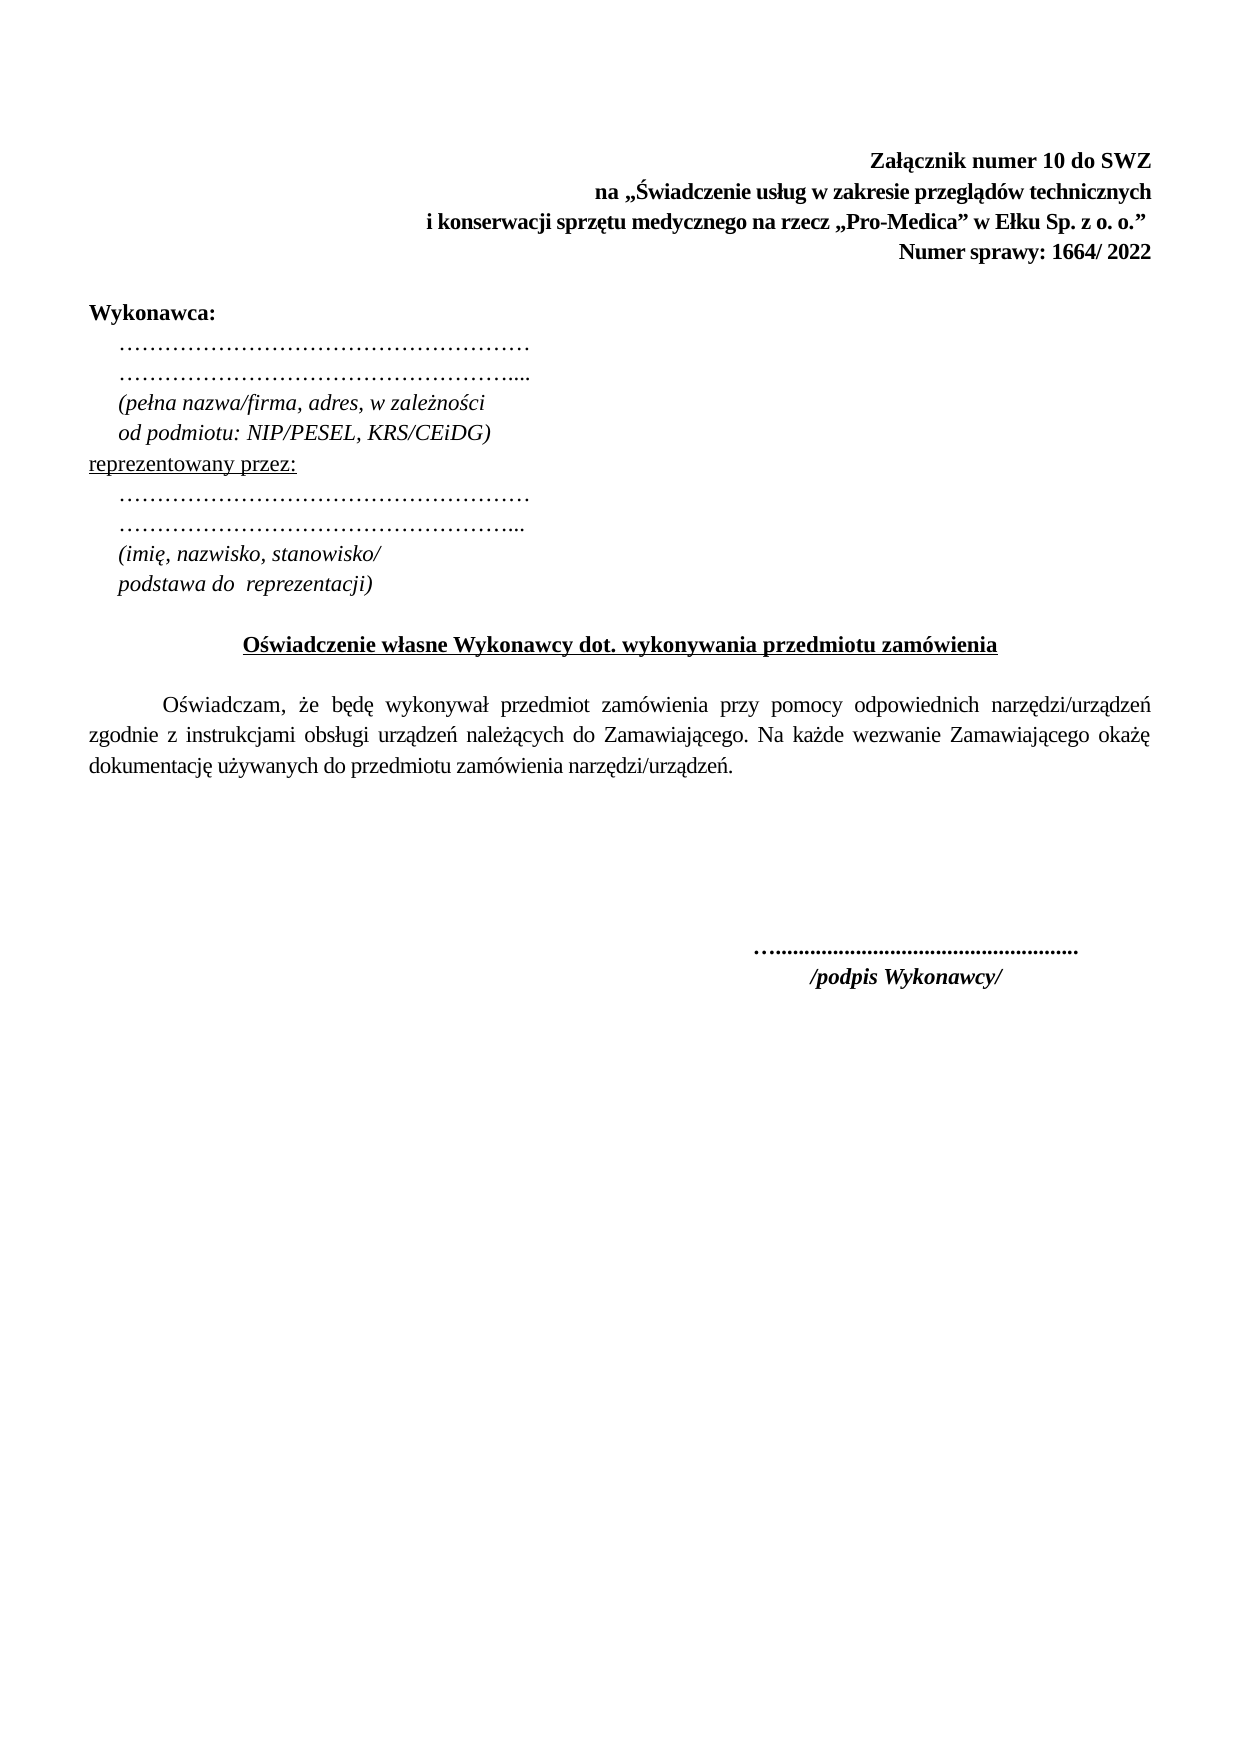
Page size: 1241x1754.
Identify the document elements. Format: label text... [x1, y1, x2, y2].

text Wykonawca: [88, 299, 1152, 325]
text na „Świadczenie usług w zakresie przeglądów technicznych i konserwacji sprzętu medycznego na rzecz „Pro-Medica” w Ełku Sp. z o. o.” Numer sprawy: 1664/ 2022 [88, 178, 1152, 264]
text Oświadczenie własne Wykonawcy dot. wykonywania przedmiotu zamówienia [88, 631, 1152, 657]
text od podmiotu: NIP/PESEL, KRS/CEiDG) [118, 419, 532, 446]
text podstawa do reprezentacji) [118, 571, 532, 597]
text /podpis Wykonawcy/ [162, 963, 1149, 989]
text …………………………………………………………………………………………….... [118, 329, 531, 385]
text (pełna nazwa/firma, adres, w zależności [118, 389, 532, 416]
text Oświadczam, że będę wykonywał przedmiot zamówienia przy pomocy odpowiednich narzędzi/urządzeń zgodnie z instrukcjami obsługi urządzeń należących do Zamawiającego. Na każde wezwanie Zamawiającego okażę dokumentację używanych do przedmiotu zamówienia narzędzi/urządzeń. [88, 691, 1152, 778]
text ……………………………………………………………………………………………... [118, 480, 531, 536]
text Załącznik numer 10 do SWZ [88, 148, 1152, 174]
text reprezentowany przez: [88, 450, 1152, 476]
text (imię, nazwisko, stanowisko/ [118, 540, 532, 567]
text …..................................................... [162, 933, 1149, 959]
